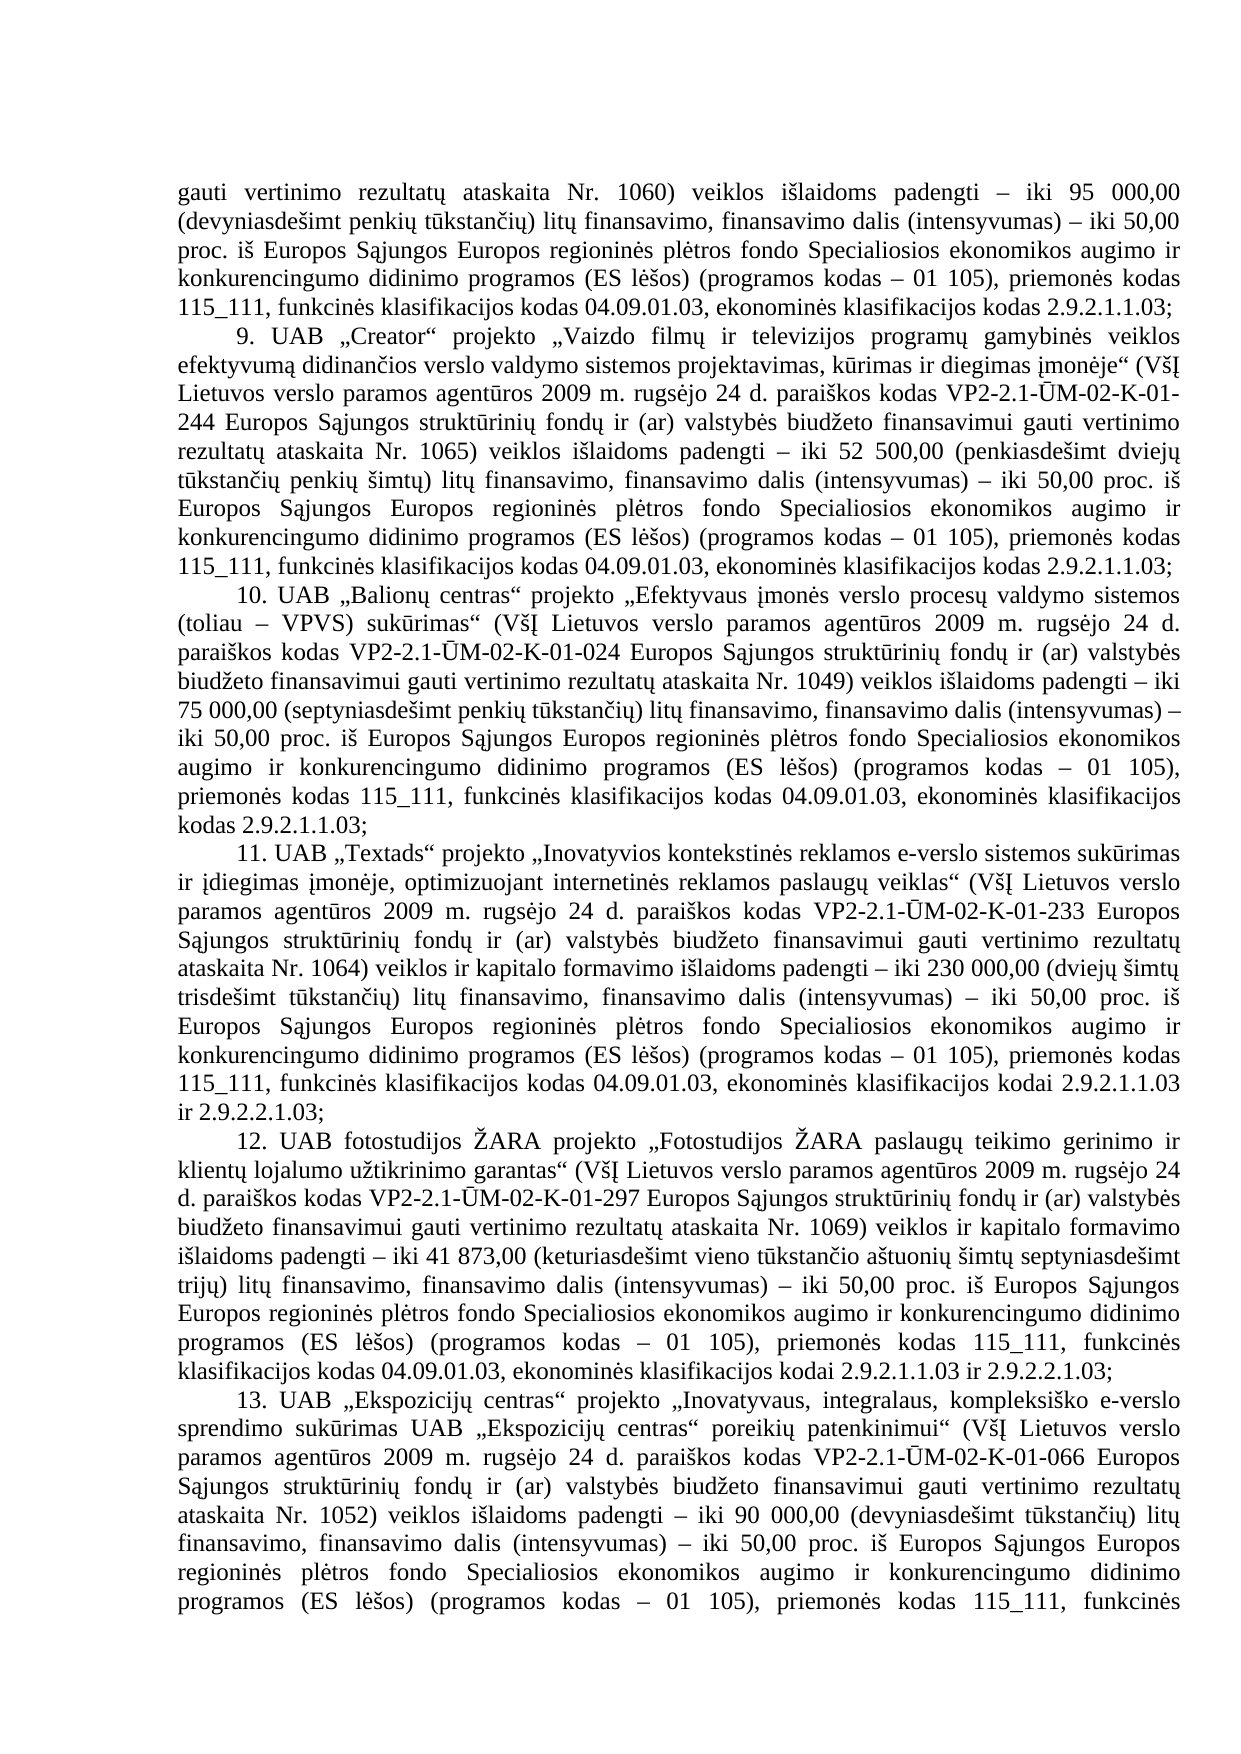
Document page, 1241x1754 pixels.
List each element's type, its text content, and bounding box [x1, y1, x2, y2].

text 10. UAB „Balionų centras“ projekto „Efektyvaus įmonės verslo procesų valdymo sistemos (toliau – VPVS) sukūrimas“ (VšĮ Lietuvos verslo paramos agentūros 2009 m. rugsėjo 24 d. paraiškos kodas VP2-2.1-ŪM-02-K-01-024 Europos Sąjungos struktūrinių fondų ir (ar) valstybės biudžeto finansavimui gauti vertinimo rezultatų ataskaita Nr. 1049) veiklos išlaidoms padengti – iki 75 000,00 (septyniasdešimt penkių tūkstančių) litų finansavimo, finansavimo dalis (intensyvumas) – iki 50,00 proc. iš Europos Sąjungos Europos regioninės plėtros fondo Specialiosios ekonomikos augimo ir konkurencingumo didinimo programos (ES lėšos) (programos kodas – 01 105), priemonės kodas 115_111, funkcinės klasifikacijos kodas 04.09.01.03, ekonominės klasifikacijos kodas 2.9.2.1.1.03; [177, 580, 1181, 838]
text 13. UAB „Ekspozicijų centras“ projekto „Inovatyvaus, integralaus, kompleksiško e-verslo sprendimo sukūrimas UAB „Ekspozicijų centras“ poreikių patenkinimui“ (VšĮ Lietuvos verslo paramos agentūros 2009 m. rugsėjo 24 d. paraiškos kodas VP2-2.1-ŪM-02-K-01-066 Europos Sąjungos struktūrinių fondų ir (ar) valstybės biudžeto finansavimui gauti vertinimo rezultatų ataskaita Nr. 1052) veiklos išlaidoms padengti – iki 90 000,00 (devyniasdešimt tūkstančių) litų finansavimo, finansavimo dalis (intensyvumas) – iki 50,00 proc. iš Europos Sąjungos Europos regioninės plėtros fondo Specialiosios ekonomikos augimo ir konkurencingumo didinimo programos (ES lėšos) (programos kodas – 01 105), priemonės kodas 115_111, funkcinės [177, 1385, 1181, 1615]
text gauti vertinimo rezultatų ataskaita Nr. 1060) veiklos išlaidoms padengti – iki 95 000,00 (devyniasdešimt penkių tūkstančių) litų finansavimo, finansavimo dalis (intensyvumas) – iki 50,00 proc. iš Europos Sąjungos Europos regioninės plėtros fondo Specialiosios ekonomikos augimo ir konkurencingumo didinimo programos (ES lėšos) (programos kodas – 01 105), priemonės kodas 115_111, funkcinės klasifikacijos kodas 04.09.01.03, ekonominės klasifikacijos kodas 2.9.2.1.1.03; [177, 177, 1181, 321]
text 11. UAB „Textads“ projekto „Inovatyvios kontekstinės reklamos e-verslo sistemos sukūrimas ir įdiegimas įmonėje, optimizuojant internetinės reklamos paslaugų veiklas“ (VšĮ Lietuvos verslo paramos agentūros 2009 m. rugsėjo 24 d. paraiškos kodas VP2-2.1-ŪM-02-K-01-233 Europos Sąjungos struktūrinių fondų ir (ar) valstybės biudžeto finansavimui gauti vertinimo rezultatų ataskaita Nr. 1064) veiklos ir kapitalo formavimo išlaidoms padengti – iki 230 000,00 (dviejų šimtų trisdešimt tūkstančių) litų finansavimo, finansavimo dalis (intensyvumas) – iki 50,00 proc. iš Europos Sąjungos Europos regioninės plėtros fondo Specialiosios ekonomikos augimo ir konkurencingumo didinimo programos (ES lėšos) (programos kodas – 01 105), priemonės kodas 115_111, funkcinės klasifikacijos kodas 04.09.01.03, ekonominės klasifikacijos kodai 2.9.2.1.1.03 ir 2.9.2.2.1.03; [177, 838, 1181, 1126]
text 9. UAB „Creator“ projekto „Vaizdo filmų ir televizijos programų gamybinės veiklos efektyvumą didinančios verslo valdymo sistemos projektavimas, kūrimas ir diegimas įmonėje“ (VšĮ Lietuvos verslo paramos agentūros 2009 m. rugsėjo 24 d. paraiškos kodas VP2-2.1-ŪM-02-K-01-244 Europos Sąjungos struktūrinių fondų ir (ar) valstybės biudžeto finansavimui gauti vertinimo rezultatų ataskaita Nr. 1065) veiklos išlaidoms padengti – iki 52 500,00 (penkiasdešimt dviejų tūkstančių penkių šimtų) litų finansavimo, finansavimo dalis (intensyvumas) – iki 50,00 proc. iš Europos Sąjungos Europos regioninės plėtros fondo Specialiosios ekonomikos augimo ir konkurencingumo didinimo programos (ES lėšos) (programos kodas – 01 105), priemonės kodas 115_111, funkcinės klasifikacijos kodas 04.09.01.03, ekonominės klasifikacijos kodas 2.9.2.1.1.03; [177, 321, 1181, 580]
text 12. UAB fotostudijos ŽARA projekto „Fotostudijos ŽARA paslaugų teikimo gerinimo ir klientų lojalumo užtikrinimo garantas“ (VšĮ Lietuvos verslo paramos agentūros 2009 m. rugsėjo 24 d. paraiškos kodas VP2-2.1-ŪM-02-K-01-297 Europos Sąjungos struktūrinių fondų ir (ar) valstybės biudžeto finansavimui gauti vertinimo rezultatų ataskaita Nr. 1069) veiklos ir kapitalo formavimo išlaidoms padengti – iki 41 873,00 (keturiasdešimt vieno tūkstančio aštuonių šimtų septyniasdešimt trijų) litų finansavimo, finansavimo dalis (intensyvumas) – iki 50,00 proc. iš Europos Sąjungos Europos regioninės plėtros fondo Specialiosios ekonomikos augimo ir konkurencingumo didinimo programos (ES lėšos) (programos kodas – 01 105), priemonės kodas 115_111, funkcinės klasifikacijos kodas 04.09.01.03, ekonominės klasifikacijos kodai 2.9.2.1.1.03 ir 2.9.2.2.1.03; [177, 1126, 1181, 1385]
